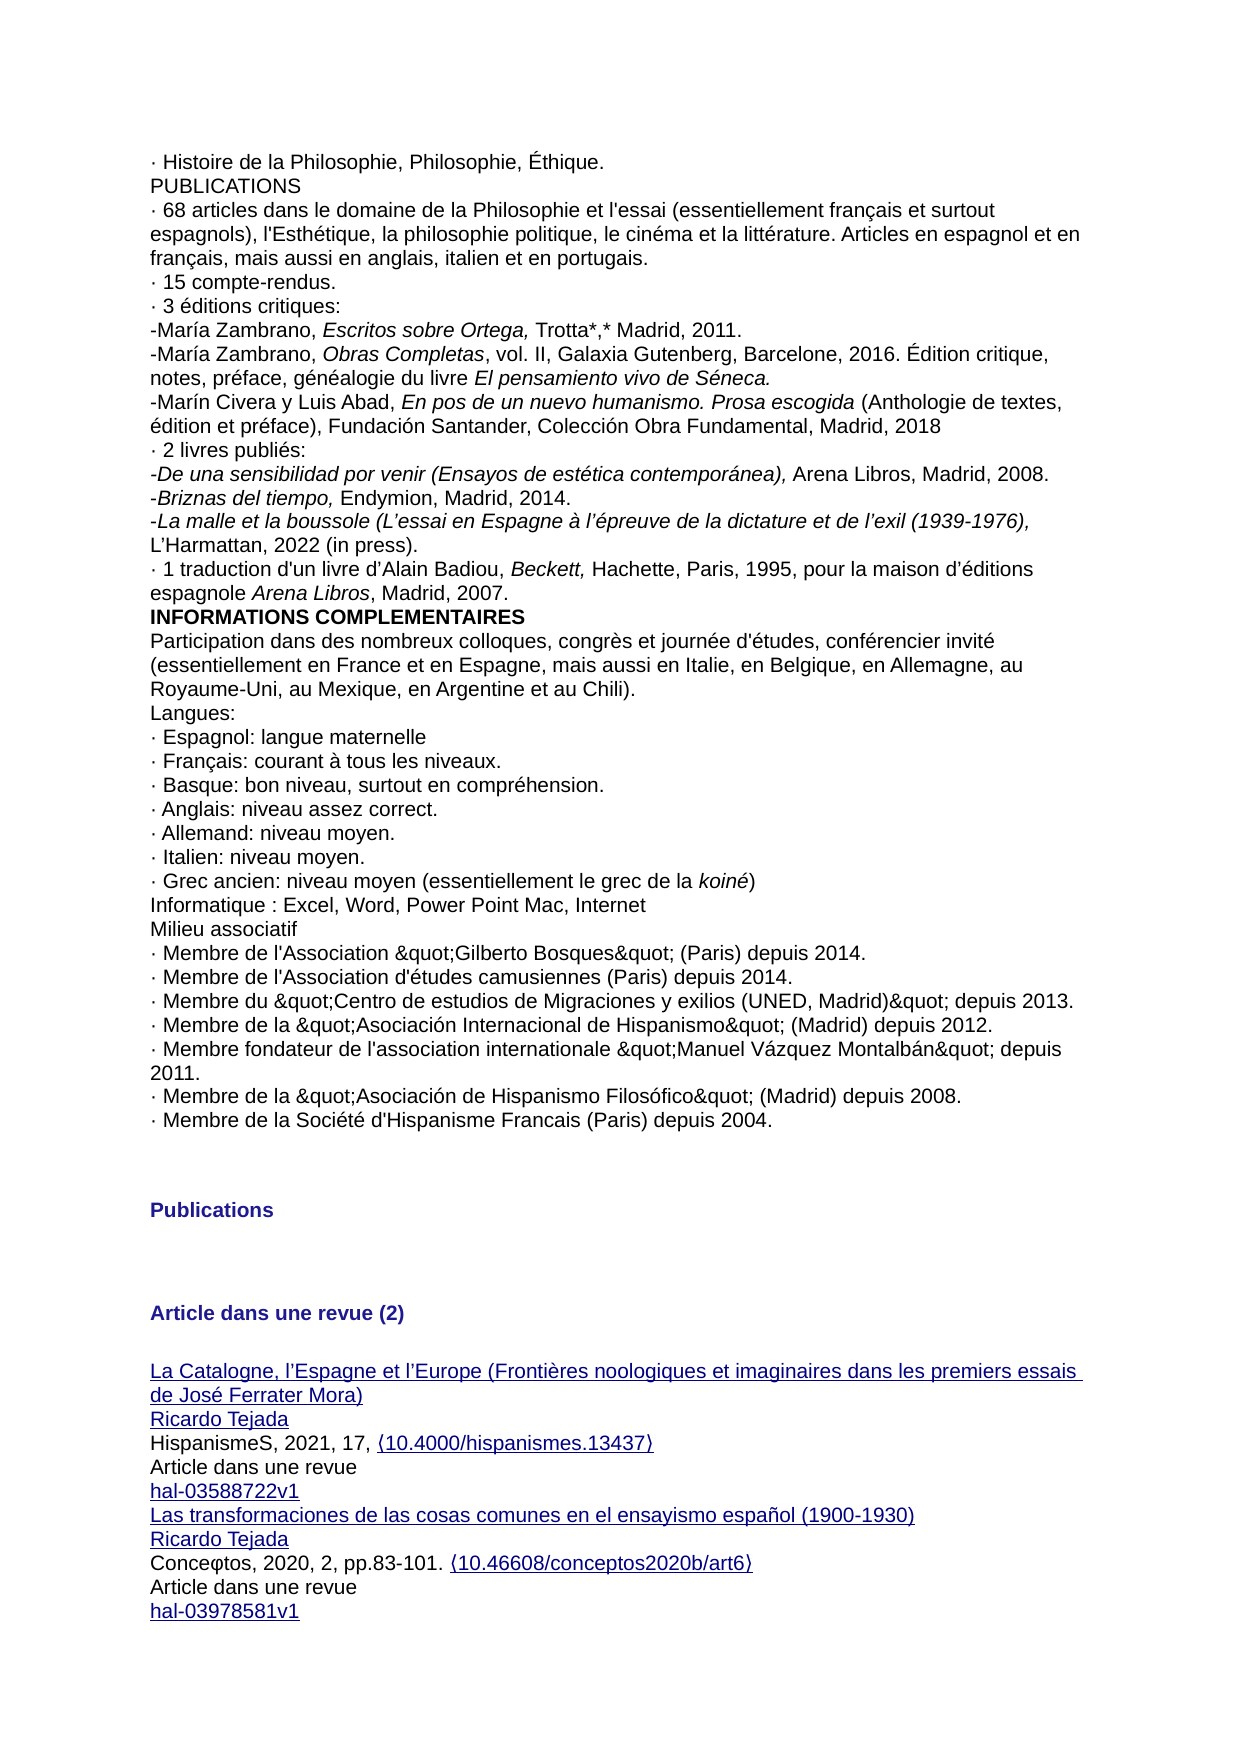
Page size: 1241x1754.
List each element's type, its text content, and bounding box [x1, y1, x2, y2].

text · Membre de l'Association &quot;Gilberto Bosques&quot; (Paris) depuis 2014. [150, 941, 1090, 964]
text · 3 éditions critiques: [150, 294, 1090, 318]
table_cell Las transformaciones de las cosas comunes en el ensayismo español (1900-1930) Ricardo Tejada Conceφtos, 2020, 2, pp.83-101. ⟨10.46608/conceptos2020b/art6⟩ Article dans une revue hal-03978581v1 [150, 1503, 1090, 1623]
text · Membre de la &quot;Asociación Internacional de Hispanismo&quot; (Madrid) depuis 2012. [150, 1012, 1090, 1036]
text · Français: courant à tous les niveaux. [150, 749, 1090, 773]
text INFORMATIONS COMPLEMENTAIRES [150, 605, 1090, 629]
subtitle Publications [150, 1198, 1090, 1222]
text · Grec ancien: niveau moyen (essentiellement le grec de la koiné) [150, 869, 1090, 893]
text Participation dans des nombreux colloques, congrès et journée d'études, conférencier invité (essentiellement en France et en Espagne, mais aussi en Italie, en Belgique, en Allemagne, au Royaume-Uni, au Mexique, en Argentine et au Chili). [150, 629, 1090, 701]
text -La malle et la boussole (L’essai en Espagne à l’épreuve de la dictature et de l’exil (1939-1976), L’Harmattan, 2022 (in press). [150, 509, 1090, 557]
text · Anglais: niveau assez correct. [150, 797, 1090, 821]
text · 2 livres publiés: [150, 437, 1090, 461]
text · Membre de la Société d'Hispanisme Francais (Paris) depuis 2004. [150, 1108, 1090, 1132]
text · Membre du &quot;Centro de estudios de Migraciones y exilios (UNED, Madrid)&quot; depuis 2013. [150, 988, 1090, 1012]
text PUBLICATIONS [150, 174, 1090, 198]
text -Marín Civera y Luis Abad, En pos de un nuevo humanismo. Prosa escogida (Anthologie de textes, édition et préface), Fundación Santander, Colección Obra Fundamental, Madrid, 2018 [150, 389, 1090, 437]
text Milieu associatif [150, 917, 1090, 941]
text -María Zambrano, Obras Completas, vol. II, Galaxia Gutenberg, Barcelone, 2016. Édition critique, notes, préface, généalogie du livre El pensamiento vivo de Séneca. [150, 342, 1090, 389]
text · Membre fondateur de l'association internationale &quot;Manuel Vázquez Montalbán&quot; depuis 2011. [150, 1036, 1090, 1084]
text · Membre de la &quot;Asociación de Hispanismo Filosófico&quot; (Madrid) depuis 2008. [150, 1084, 1090, 1108]
text · Espagnol: langue maternelle [150, 725, 1090, 749]
text · 68 articles dans le domaine de la Philosophie et l'essai (essentiellement français et surtout espagnols), l'Esthétique, la philosophie politique, le cinéma et la littérature. Articles en espagnol et en français, mais aussi en anglais, italien et en portugais. [150, 198, 1090, 270]
text -María Zambrano, Escritos sobre Ortega, Trotta*,* Madrid, 2011. [150, 318, 1090, 342]
text Langues: [150, 701, 1090, 725]
table_header La Catalogne, l’Espagne et l’Europe (Frontières noologiques et imaginaires dans les premiers essais de José Ferrater Mora) Ricardo Tejada HispanismeS, 2021, 17, ⟨10.4000/hispanismes.13437⟩ Article dans une revue hal-03588722v1 [150, 1359, 1090, 1503]
text · Basque: bon niveau, surtout en compréhension. [150, 773, 1090, 797]
text · 1 traduction d'un livre d’Alain Badiou, Beckett, Hachette, Paris, 1995, pour la maison d’éditions espagnole Arena Libros, Madrid, 2007. [150, 557, 1090, 605]
text · 15 compte-rendus. [150, 270, 1090, 294]
text · Italien: niveau moyen. [150, 845, 1090, 869]
text · Membre de l'Association d'études camusiennes (Paris) depuis 2014. [150, 964, 1090, 988]
subtitle Article dans une revue (2) [150, 1301, 1090, 1325]
text · Allemand: niveau moyen. [150, 821, 1090, 845]
text · Histoire de la Philosophie, Philosophie, Éthique. [150, 150, 1090, 174]
text -De una sensibilidad por venir (Ensayos de estética contemporánea), Arena Libros, Madrid, 2008. [150, 461, 1090, 485]
text -Briznas del tiempo, Endymion, Madrid, 2014. [150, 485, 1090, 509]
text Informatique : Excel, Word, Power Point Mac, Internet [150, 893, 1090, 917]
